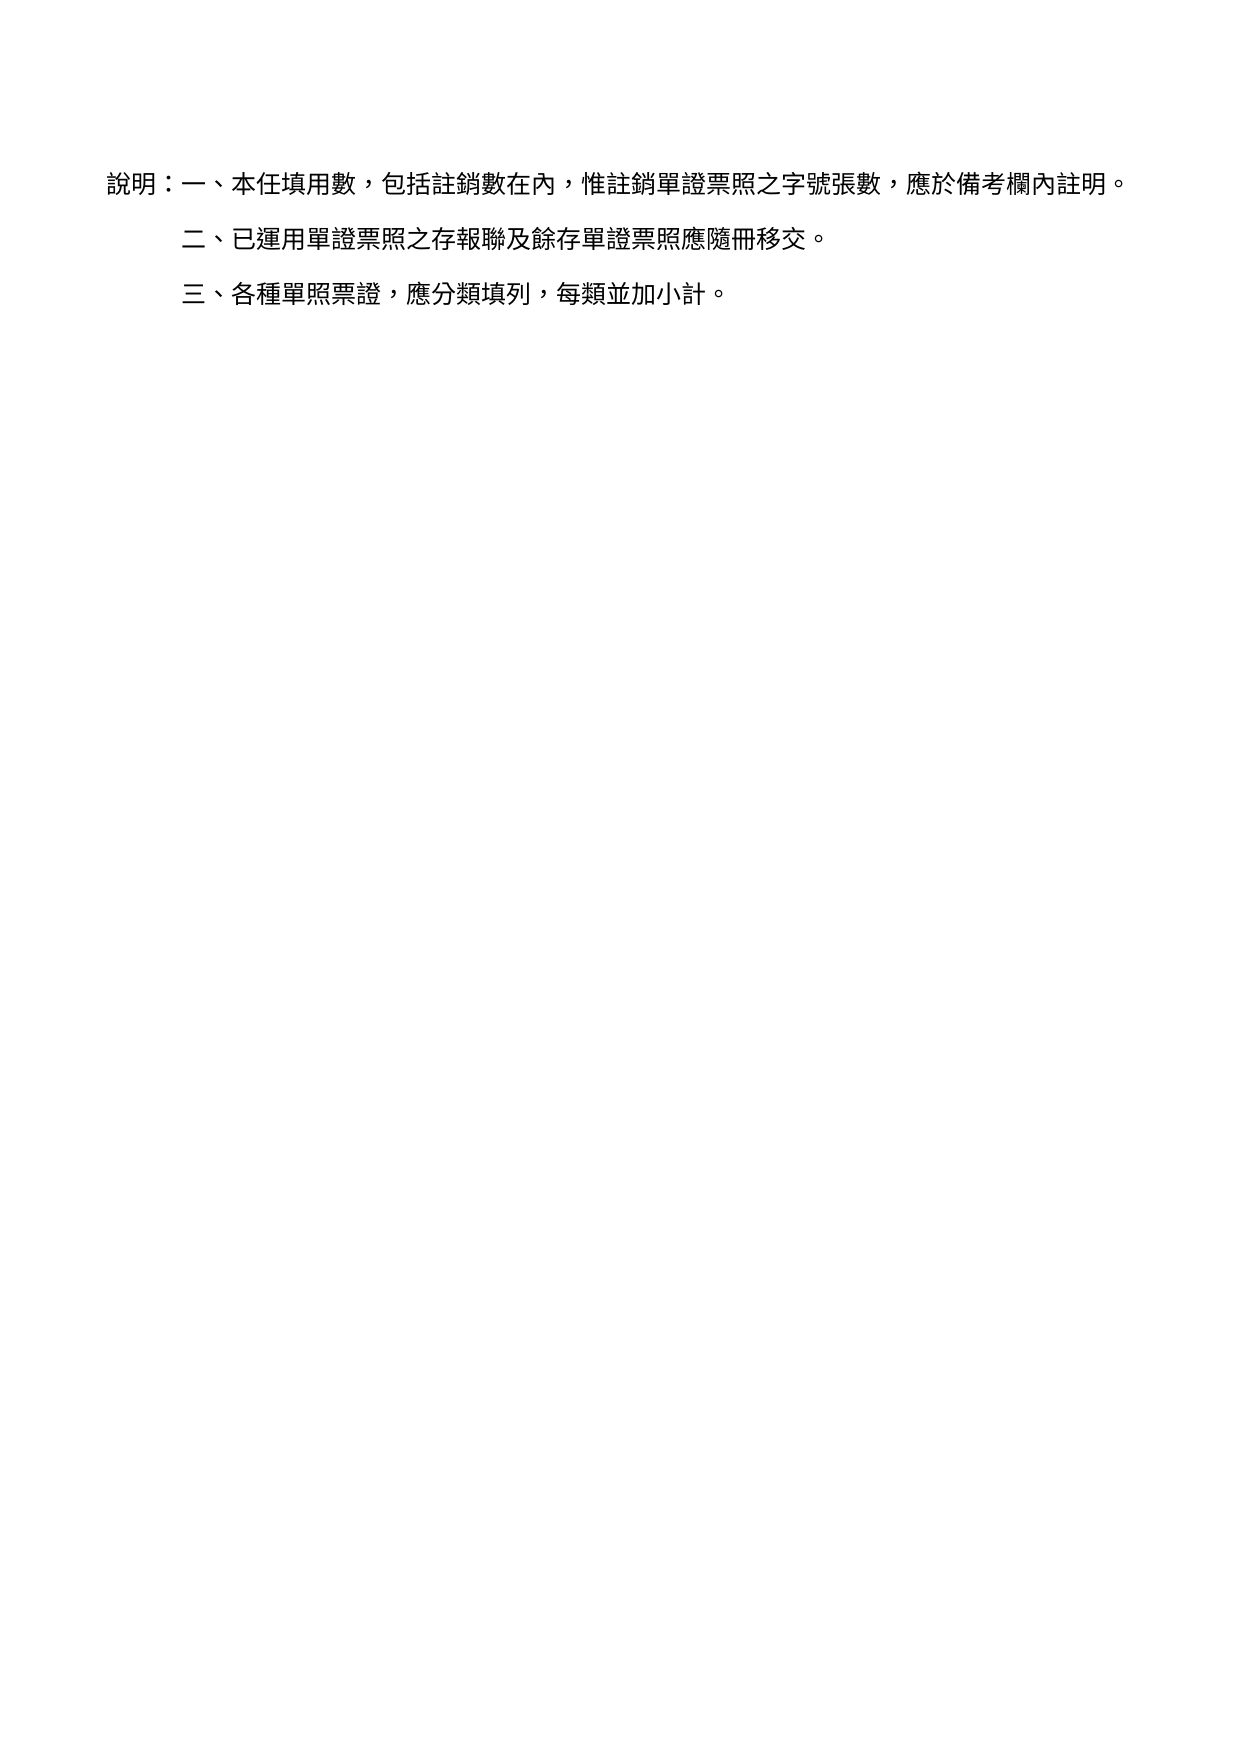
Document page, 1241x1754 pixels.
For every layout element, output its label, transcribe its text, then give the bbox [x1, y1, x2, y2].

text 二、已運用單證票照之存報聯及餘存單證票照應隨冊移交。 [106, 219, 1134, 256]
text 三、各種單照票證，應分類填列，每類並加小計。 [106, 274, 1134, 311]
text 說明：一、本任填用數，包括註銷數在內，惟註銷單證票照之字號張數，應於備考欄內註明。 [106, 164, 1134, 201]
